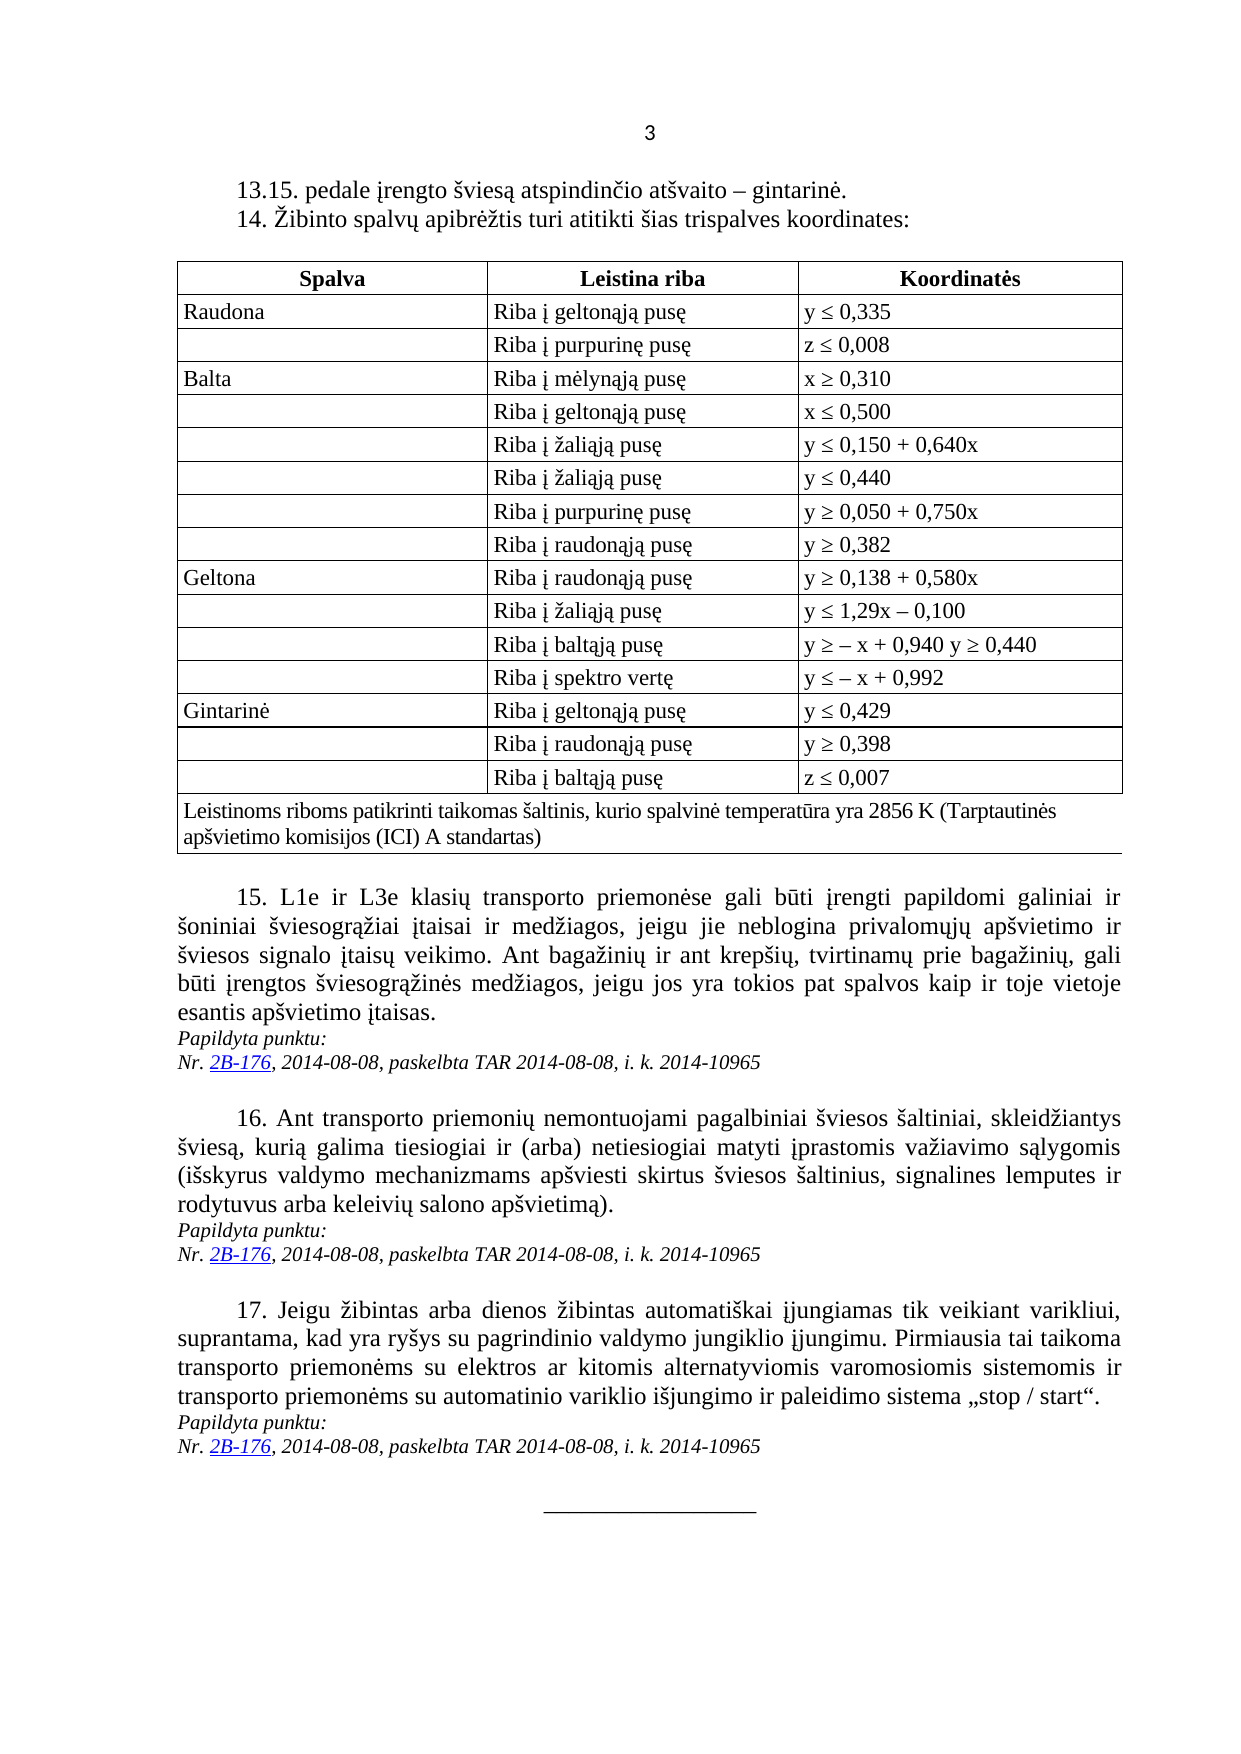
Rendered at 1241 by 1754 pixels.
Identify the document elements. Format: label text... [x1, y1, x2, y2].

table_cell y ≥ 0,050 + 0,750x [799, 495, 1122, 527]
table_cell y ≤ 0,440 [799, 462, 1122, 494]
table_cell y ≥ 0,398 [799, 728, 1122, 759]
table_cell [178, 661, 487, 693]
table_cell y ≥ 0,138 + 0,580x [799, 561, 1122, 593]
table_cell Gintarinė [178, 694, 487, 726]
text Nr. 2B-176, 2014-08-08, paskelbta TAR 2014-08-08, i. k. 2014-10965 [177, 1242, 1122, 1266]
table_cell Riba į geltonąją pusę [488, 295, 798, 328]
table_cell [178, 761, 487, 793]
table_cell [178, 495, 487, 527]
table_cell [178, 728, 487, 759]
table_header Spalva [178, 262, 487, 294]
table_cell y ≤ 1,29x – 0,100 [799, 595, 1122, 627]
table_cell Riba į geltonąją pusę [488, 395, 798, 427]
table_cell Riba į mėlynąją pusę [488, 362, 798, 394]
text Papildyta punktu: [177, 1218, 1122, 1242]
text Papildyta punktu: [177, 1026, 1122, 1050]
table_cell Riba į spektro vertę [488, 661, 798, 693]
table_cell y ≤ 0,429 [799, 694, 1122, 726]
table_header Koordinatės [799, 262, 1122, 294]
table_cell y ≤ 0,335 [799, 295, 1122, 328]
table_cell Riba į raudonąją pusę [488, 561, 798, 593]
text 17. Jeigu žibintas arba dienos žibintas automatiškai įjungiamas tik veikiant varikliui, suprantama, kad yra ryšys su pagrindinio valdymo jungiklio įjungimu. Pirmiausia tai taikoma transporto priemonėms su elektros ar kitomis alternatyviomis varomosiomis sistemomis ir transporto priemonėms su automatinio variklio išjungimo ir paleidimo sistema „stop / start“. [177, 1295, 1122, 1410]
table_cell [178, 595, 487, 627]
table_cell Riba į baltąją pusę [488, 761, 798, 793]
table_cell Leistinoms riboms patikrinti taikomas šaltinis, kurio spalvinė temperatūra yra 2856 K (Tarptautinės apšvietimo komisijos (ICI) A standartas) [178, 794, 1122, 852]
table_cell y ≥ – x + 0,940 y ≥ 0,440 [799, 628, 1122, 660]
table_cell y ≤ – x + 0,992 [799, 661, 1122, 693]
table_cell Riba į žaliąją pusę [488, 462, 798, 494]
table_cell y ≥ 0,382 [799, 528, 1122, 560]
text 13.15. pedale įrengto šviesą atspindinčio atšvaito – gintarinė. [177, 175, 1122, 204]
table_cell x ≥ 0,310 [799, 362, 1122, 394]
table_cell Riba į purpurinę pusę [488, 329, 798, 361]
table_cell Riba į raudonąją pusę [488, 528, 798, 560]
text _________________ [177, 1487, 1122, 1515]
table_cell Riba į purpurinę pusę [488, 495, 798, 527]
table_cell z ≤ 0,007 [799, 761, 1122, 793]
table_header Leistina riba [488, 262, 798, 294]
table_cell [178, 528, 487, 560]
table_cell x ≤ 0,500 [799, 395, 1122, 427]
table_cell Riba į žaliąją pusę [488, 428, 798, 461]
text 15. L1e ir L3e klasių transporto priemonėse gali būti įrengti papildomi galiniai ir šoniniai šviesogrąžiai įtaisai ir medžiagos, jeigu jie neblogina privalomųjų apšvietimo ir šviesos signalo įtaisų veikimo. Ant bagažinių ir ant krepšių, tvirtinamų prie bagažinių, gali būti įrengtos šviesogrąžinės medžiagos, jeigu jos yra tokios pat spalvos kaip ir toje vietoje esantis apšvietimo įtaisas. [177, 882, 1122, 1026]
table_cell [178, 329, 487, 361]
table_cell [178, 628, 487, 660]
table_cell [178, 462, 487, 494]
table_cell Riba į žaliąją pusę [488, 595, 798, 627]
text Papildyta punktu: [177, 1410, 1122, 1434]
text 14. Žibinto spalvų apibrėžtis turi atitikti šias trispalves koordinates: [177, 204, 1122, 232]
table_cell z ≤ 0,008 [799, 329, 1122, 361]
table_cell Raudona [178, 295, 487, 328]
table_cell Riba į raudonąją pusę [488, 728, 798, 759]
text Nr. 2B-176, 2014-08-08, paskelbta TAR 2014-08-08, i. k. 2014-10965 [177, 1050, 1122, 1074]
table_cell Riba į baltąją pusę [488, 628, 798, 660]
table_cell [178, 428, 487, 461]
text Nr. 2B-176, 2014-08-08, paskelbta TAR 2014-08-08, i. k. 2014-10965 [177, 1434, 1122, 1458]
table_cell Balta [178, 362, 487, 394]
table_cell Riba į geltonąją pusę [488, 694, 798, 726]
text 16. Ant transporto priemonių nemontuojami pagalbiniai šviesos šaltiniai, skleidžiantys šviesą, kurią galima tiesiogiai ir (arba) netiesiogiai matyti įprastomis važiavimo sąlygomis (išskyrus valdymo mechanizmams apšviesti skirtus šviesos šaltinius, signalines lemputes ir rodytuvus arba keleivių salono apšvietimą). [177, 1103, 1122, 1218]
table_cell y ≤ 0,150 + 0,640x [799, 428, 1122, 461]
table_cell [178, 395, 487, 427]
table_cell Geltona [178, 561, 487, 593]
